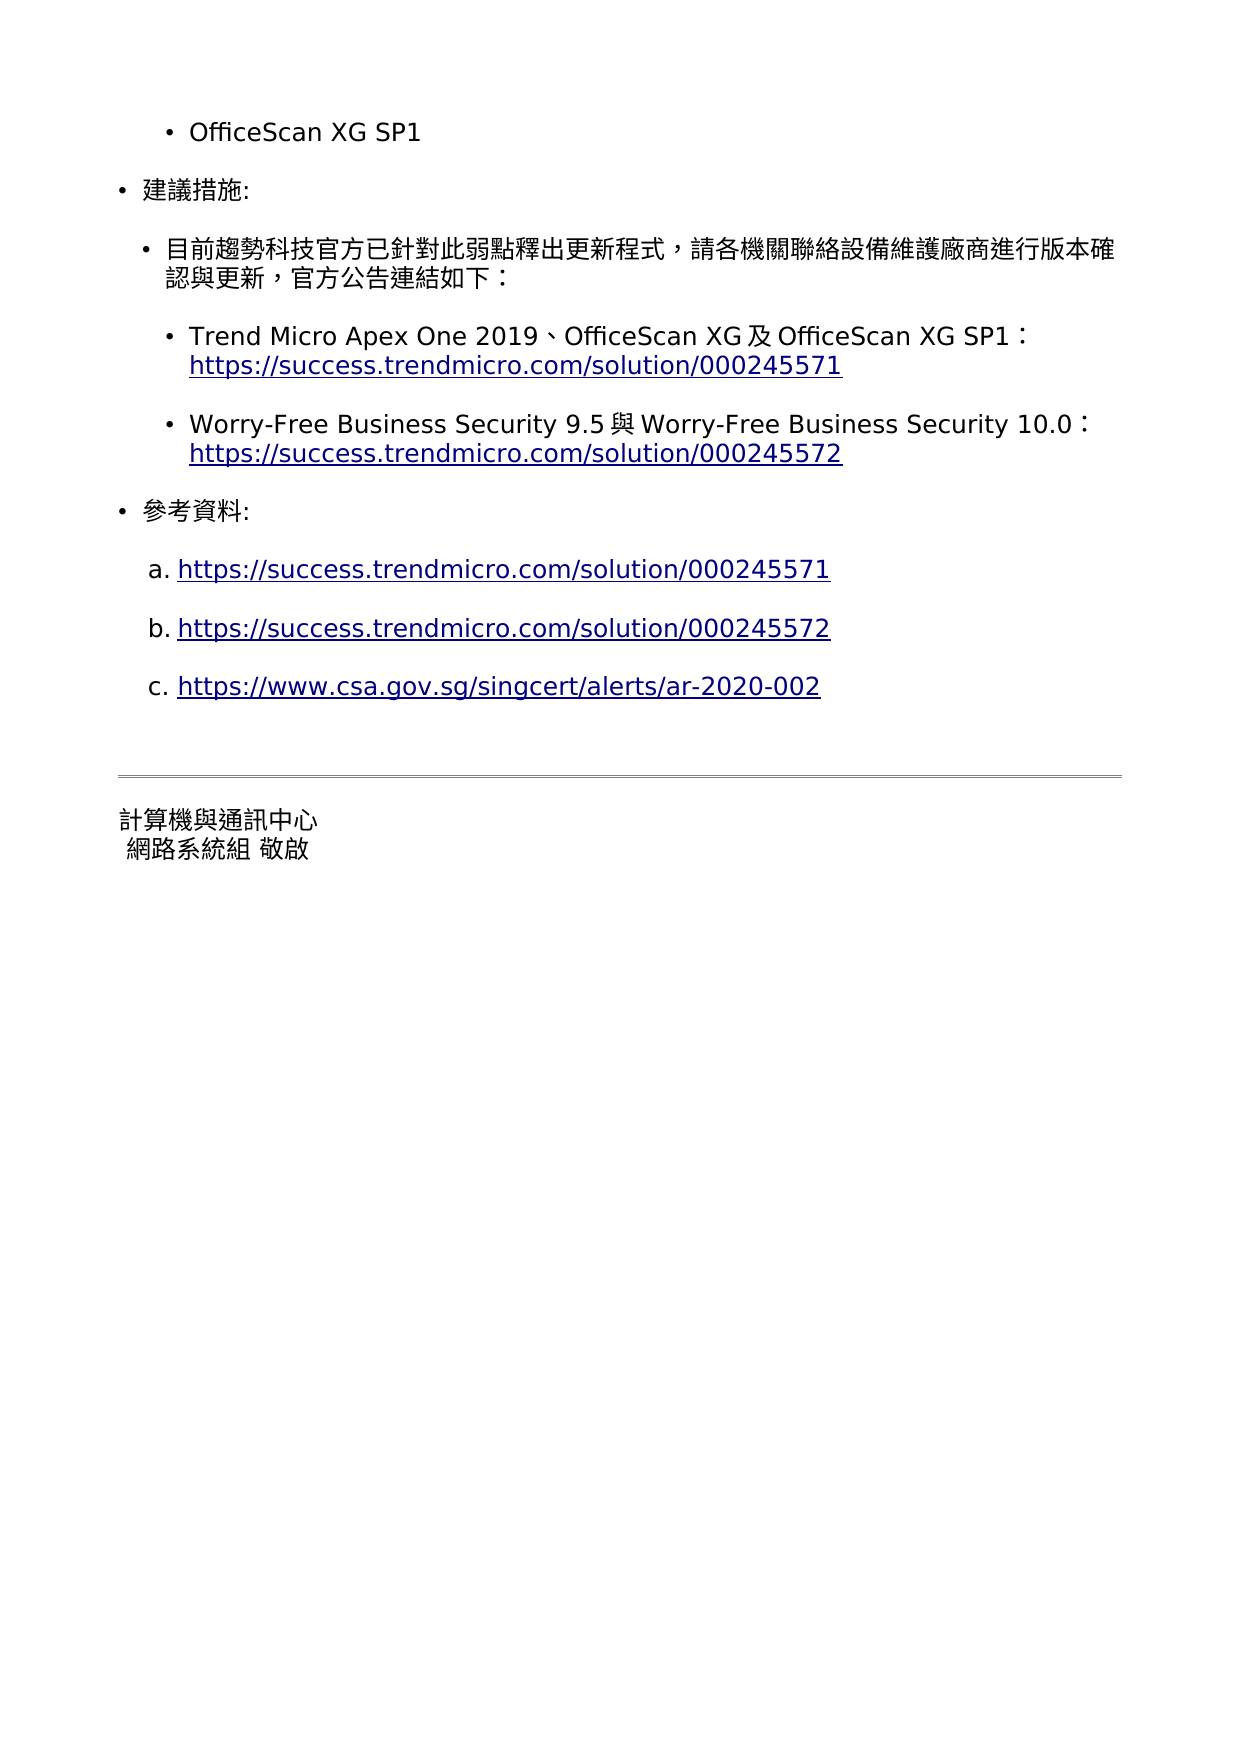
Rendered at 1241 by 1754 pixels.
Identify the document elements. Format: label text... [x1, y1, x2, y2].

list Worry-Free Business Security 9.5與Worry-Free Business Security 10.0：https://success.trendmicro.com/solution/000245572 [165, 410, 1122, 497]
list 參考資料: [118, 497, 1122, 556]
list 目前趨勢科技官方已針對此弱點釋出更新程式，請各機關聯絡設備維護廠商進行版本確認與更新，官方公告連結如下： [142, 235, 1122, 322]
list 建議措施: [118, 176, 1122, 235]
list https://success.trendmicro.com/solution/000245572 [148, 614, 1122, 672]
list https://www.csa.gov.sg/singcert/alerts/ar-2020-002 [148, 672, 1122, 731]
list Trend Micro Apex One 2019、OfficeScan XG及OfficeScan XG SP1：https://success.trendmicro.com/solution/000245571 [165, 322, 1122, 410]
list https://success.trendmicro.com/solution/000245571 [148, 556, 1122, 614]
list OfficeScan XG SP1 [165, 118, 1122, 176]
text 計算機與通訊中心 網路系統組 敬啟 [118, 806, 1122, 865]
